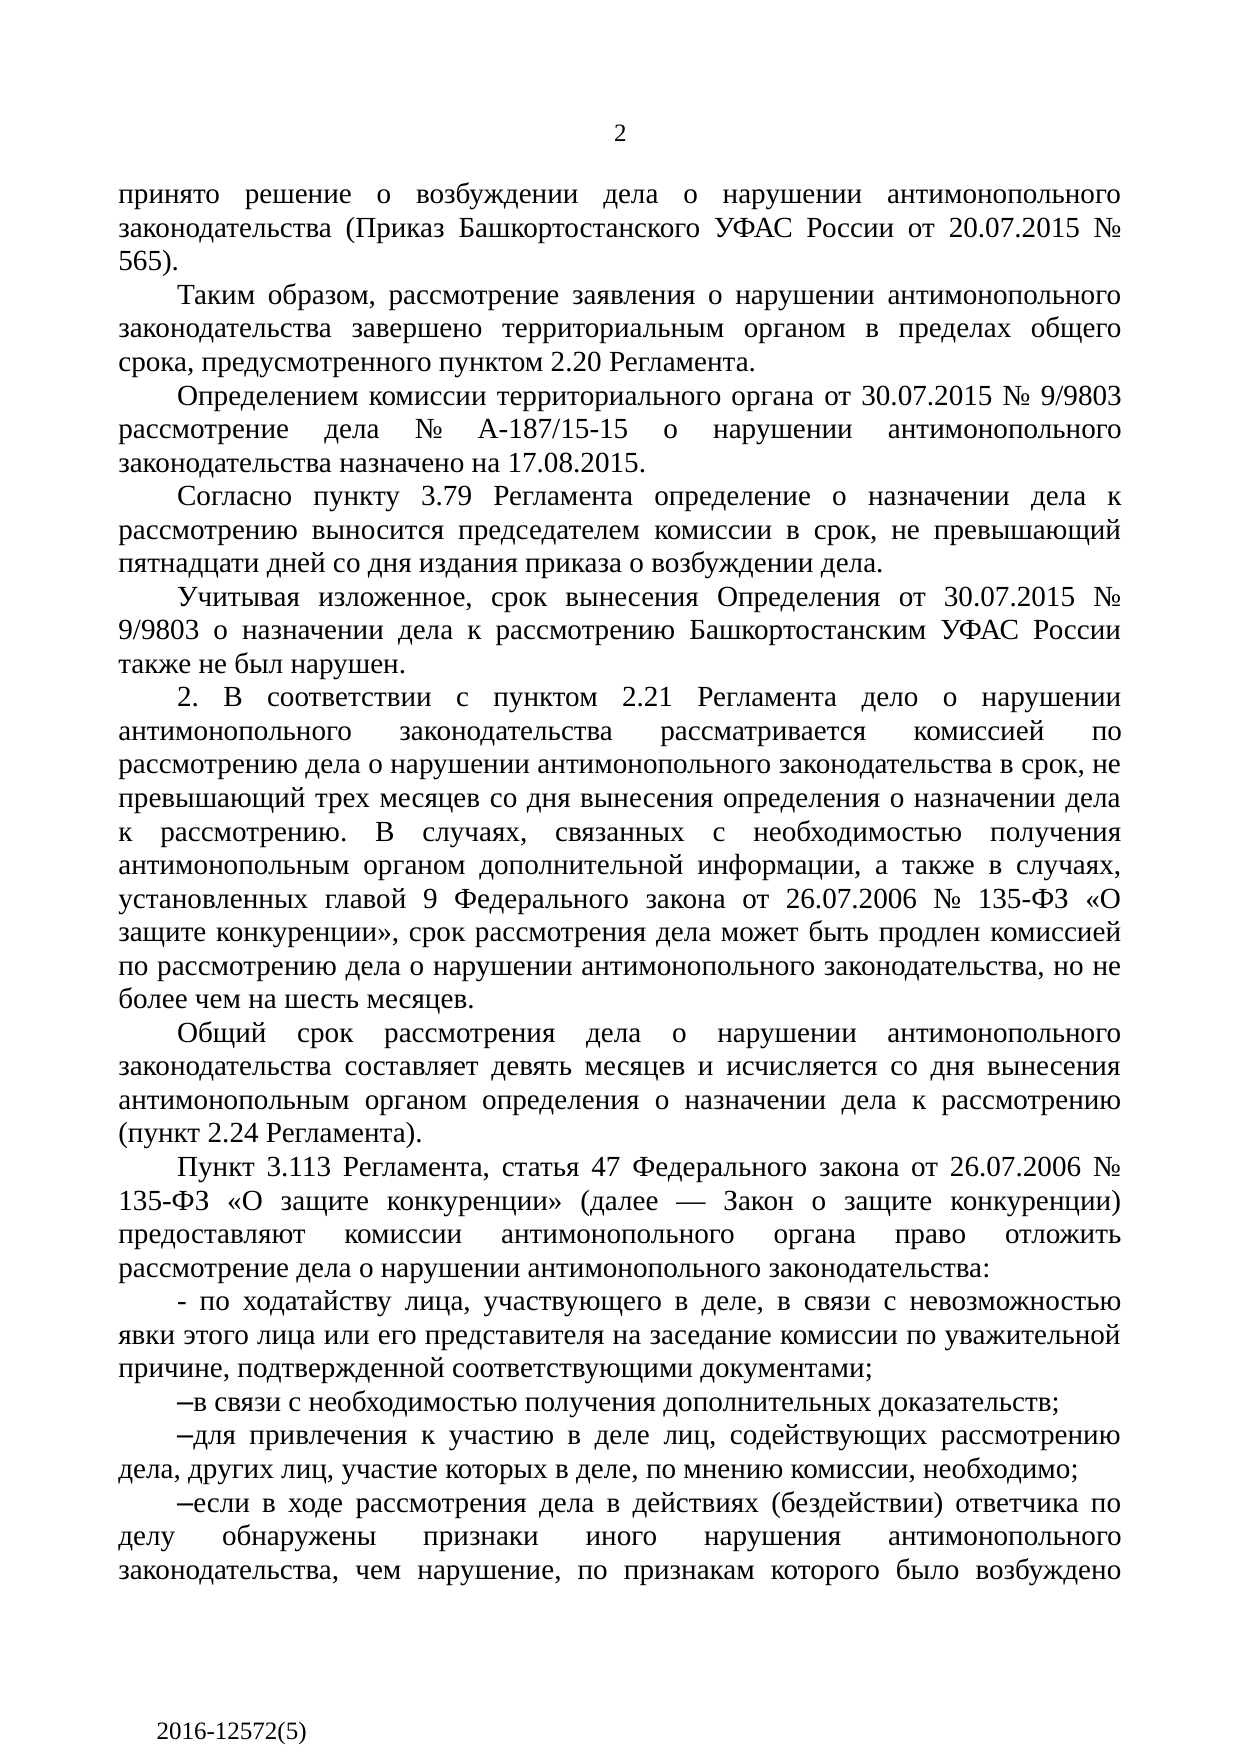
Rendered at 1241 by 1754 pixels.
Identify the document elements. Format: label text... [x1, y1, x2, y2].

text Пункт 3.113 Регламента, статья 47 Федерального закона от 26.07.2006 № 135-ФЗ «О защите конкуренции» (далее — Закон о защите конкуренции) предоставляют комиссии антимонопольного органа право отложить рассмотрение дела о нарушении антимонопольного законодательства: [118, 1149, 1122, 1283]
list если в ходе рассмотрения дела в действиях (бездействии) ответчика по делу обнаружены признаки иного нарушения антимонопольного законодательства, чем нарушение, по признакам которого было возбуждено [118, 1485, 1122, 1585]
text 2. В соответствии с пунктом 2.21 Регламента дело о нарушении антимонопольного законодательства рассматривается комиссией по рассмотрению дела о нарушении антимонопольного законодательства в срок, не превышающий трех месяцев со дня вынесения определения о назначении дела к рассмотрению. В случаях, связанных с необходимостью получения антимонопольным органом дополнительной информации, а также в случаях, установленных главой 9 Федерального закона от 26.07.2006 № 135-ФЗ «О защите конкуренции», срок рассмотрения дела может быть продлен комиссией по рассмотрению дела о нарушении антимонопольного законодательства, но не более чем на шесть месяцев. [118, 679, 1122, 1015]
text Учитывая изложенное, срок вынесения Определения от 30.07.2015 № 9/9803 о назначении дела к рассмотрению Башкортостанским УФАС России также не был нарушен. [118, 579, 1122, 679]
text принято решение о возбуждении дела о нарушении антимонопольного законодательства (Приказ Башкортостанского УФАС России от 20.07.2015 № 565). [118, 176, 1122, 277]
text Общий срок рассмотрения дела о нарушении антимонопольного законодательства составляет девять месяцев и исчисляется со дня вынесения антимонопольным органом определения о назначении дела к рассмотрению (пункт 2.24 Регламента). [118, 1015, 1122, 1149]
text Согласно пункту 3.79 Регламента определение о назначении дела к рассмотрению выносится председателем комиссии в срок, не превышающий пятнадцати дней со дня издания приказа о возбуждении дела. [118, 478, 1122, 579]
text Таким образом, рассмотрение заявления о нарушении антимонопольного законодательства завершено территориальным органом в пределах общего срока, предусмотренного пунктом 2.20 Регламента. [118, 277, 1122, 378]
list для привлечения к участию в деле лиц, содействующих рассмотрению дела, других лиц, участие которых в деле, по мнению комиссии, необходимо; [118, 1417, 1122, 1485]
text Определением комиссии территориального органа от 30.07.2015 № 9/9803 рассмотрение дела № А-187/15-15 о нарушении антимонопольного законодательства назначено на 17.08.2015. [118, 378, 1122, 478]
text - по ходатайству лица, участвующего в деле, в связи с невозможностью явки этого лица или его представителя на заседание комиссии по уважительной причине, подтвержденной соответствующими документами; [118, 1283, 1122, 1384]
list в связи с необходимостью получения дополнительных доказательств; [118, 1384, 1122, 1417]
